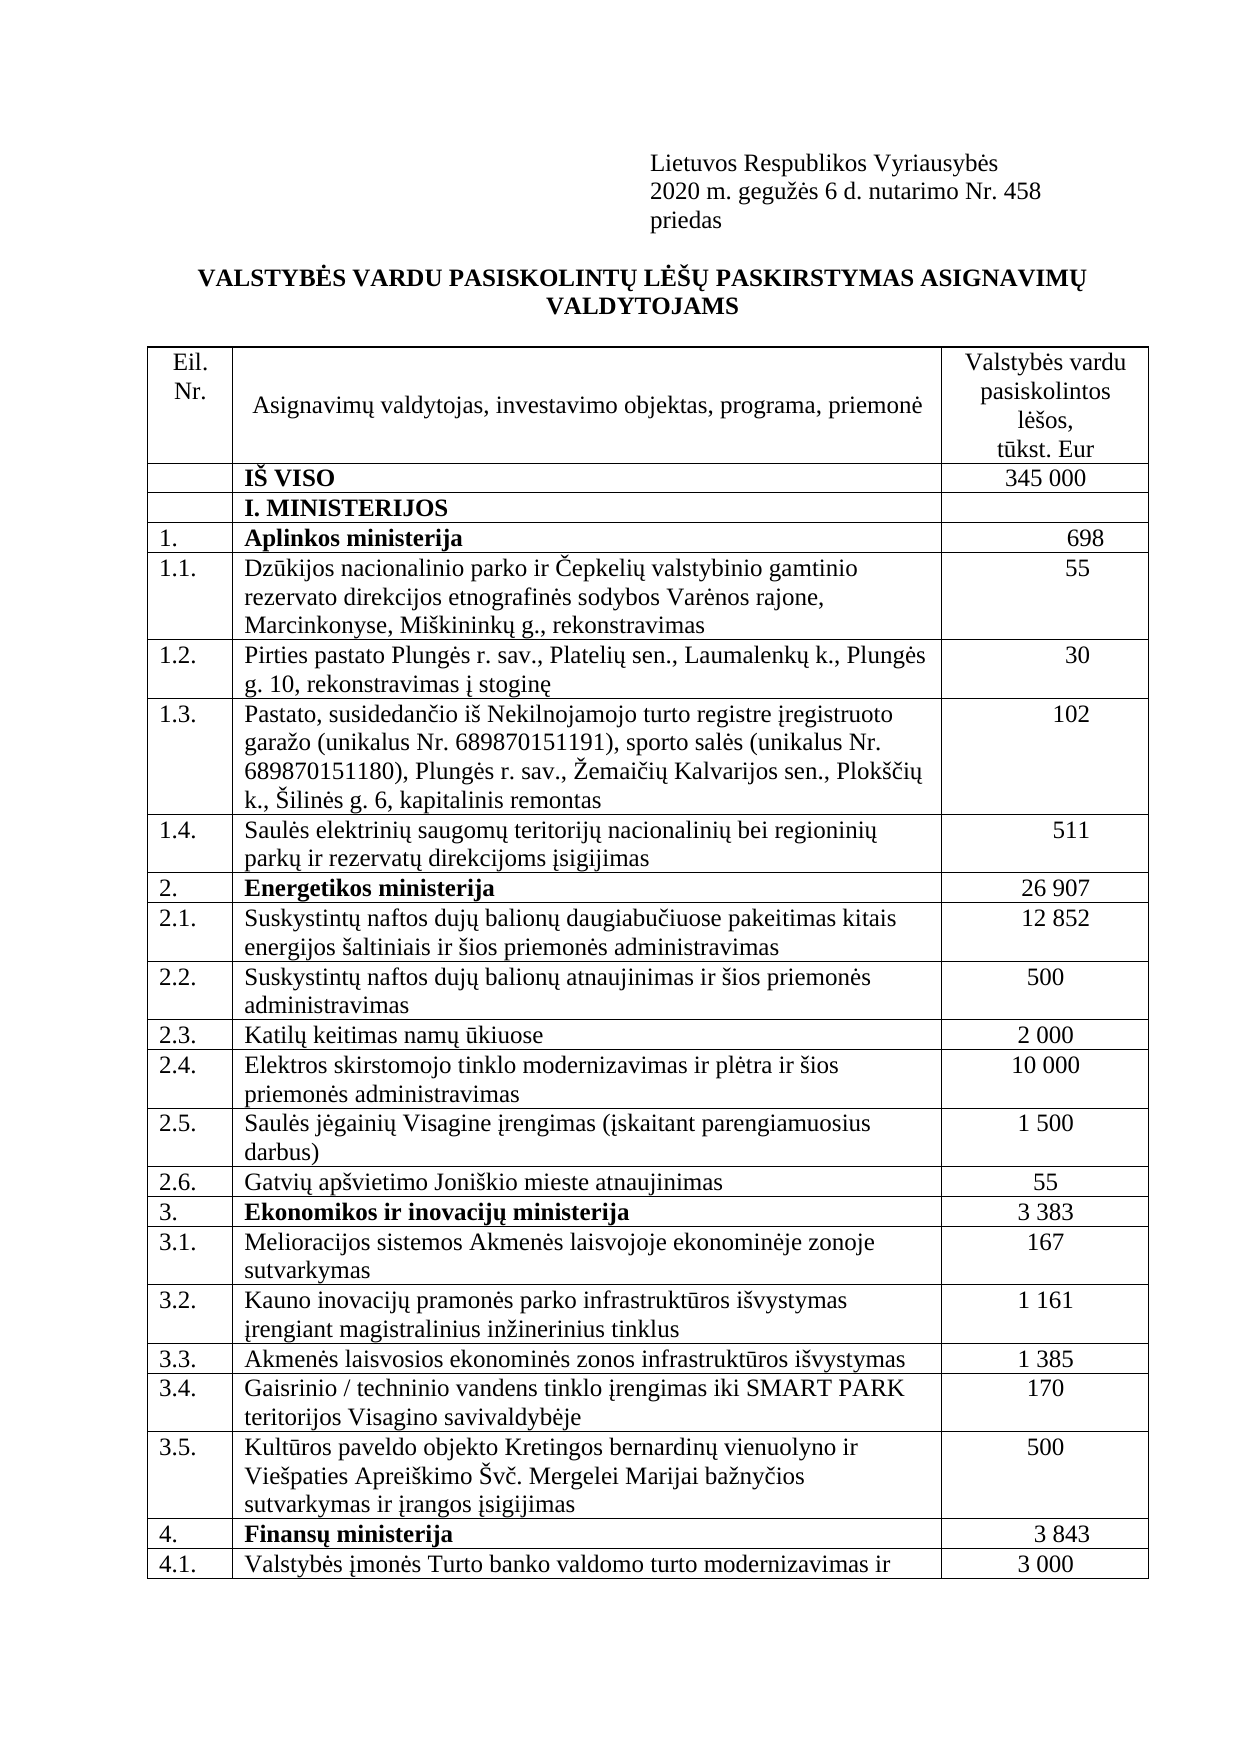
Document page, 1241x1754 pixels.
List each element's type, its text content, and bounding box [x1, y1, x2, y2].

table_cell 2.6. [148, 1167, 232, 1196]
table_cell 10 000 [942, 1050, 1148, 1107]
table_cell 3 000 [942, 1549, 1148, 1578]
table_cell Suskystintų naftos dujų balionų daugiabučiuose pakeitimas kitais energijos šaltiniais ir šios priemonės administravimas [233, 903, 941, 961]
table_cell 500 [942, 1432, 1148, 1518]
table_cell 3 383 [942, 1197, 1148, 1226]
table_cell Saulės elektrinių saugomų teritorijų nacionalinių bei regioninių parkų ir rezervatų direkcijoms įsigijimas [233, 815, 941, 872]
table_cell 2. [148, 873, 232, 902]
table_cell 2.4. [148, 1050, 232, 1107]
table_cell 55 [942, 1167, 1148, 1196]
table_cell 30 [942, 640, 1148, 698]
table_cell 2 000 [942, 1020, 1148, 1049]
table_cell Katilų keitimas namų ūkiuose [233, 1020, 941, 1049]
table_cell Elektros skirstomojo tinklo modernizavimas ir plėtra ir šios priemonės administravimas [233, 1050, 941, 1107]
text Lietuvos Respublikos Vyriausybės 2020 m. gegužės 6 d. nutarimo Nr. 458 priedas [650, 148, 1137, 234]
table_cell 26 907 [942, 873, 1148, 902]
table_cell 500 [942, 962, 1148, 1019]
table_cell Ekonomikos ir inovacijų ministerija [233, 1197, 941, 1226]
table_cell Pastato, susidedančio iš Nekilnojamojo turto registre įregistruoto garažo (unikalus Nr. 689870151191), sporto salės (unikalus Nr. 689870151180), Plungės r. sav., Žemaičių Kalvarijos sen., Plokščių k., Šilinės g. 6, kapitalinis remontas [233, 699, 941, 814]
table_cell 2.1. [148, 903, 232, 961]
table_cell 1.3. [148, 699, 232, 814]
table_cell 3 843 [942, 1519, 1148, 1548]
table_cell 3.1. [148, 1227, 232, 1284]
table_cell 3.4. [148, 1374, 232, 1431]
table_cell 2.2. [148, 962, 232, 1019]
table_cell 1.2. [148, 640, 232, 698]
table_cell 4.1. [148, 1549, 232, 1578]
table_cell Suskystintų naftos dujų balionų atnaujinimas ir šios priemonės administravimas [233, 962, 941, 1019]
table_cell 12 852 [942, 903, 1148, 961]
table_cell 4. [148, 1519, 232, 1548]
table_cell 3. [148, 1197, 232, 1226]
table_cell Energetikos ministerija [233, 873, 941, 902]
table_cell 1 161 [942, 1285, 1148, 1343]
table_cell 1.1. [148, 553, 232, 639]
table_cell Aplinkos ministerija [233, 523, 941, 552]
table_cell [942, 493, 1148, 522]
table_cell Pirties pastato Plungės r. sav., Platelių sen., Laumalenkų k., Plungės g. 10, rekonstravimas į stoginę [233, 640, 941, 698]
table_cell 1 500 [942, 1109, 1148, 1166]
table_cell 3.5. [148, 1432, 232, 1518]
table_cell 102 [942, 699, 1148, 814]
table_cell 1. [148, 523, 232, 552]
table_header Valstybės vardu pasiskolintos lėšos, tūkst. Eur [942, 348, 1148, 462]
table_cell [148, 493, 232, 522]
table_cell 167 [942, 1227, 1148, 1284]
table_cell 2.3. [148, 1020, 232, 1049]
table_cell 1 385 [942, 1344, 1148, 1372]
table_cell Dzūkijos nacionalinio parko ir Čepkelių valstybinio gamtinio rezervato direkcijos etnografinės sodybos Varėnos rajone, Marcinkonyse, Miškininkų g., rekonstravimas [233, 553, 941, 639]
table_cell Finansų ministerija [233, 1519, 941, 1548]
table_cell [148, 464, 232, 492]
table_cell 698 [942, 523, 1148, 552]
table_cell Gatvių apšvietimo Joniškio mieste atnaujinimas [233, 1167, 941, 1196]
table_cell 1.4. [148, 815, 232, 872]
table_cell 2.5. [148, 1109, 232, 1166]
table_cell Gaisrinio / techninio vandens tinklo įrengimas iki SMART PARK teritorijos Visagino savivaldybėje [233, 1374, 941, 1431]
table_cell 345 000 [942, 464, 1148, 492]
table_cell 3.3. [148, 1344, 232, 1372]
table_cell Akmenės laisvosios ekonominės zonos infrastruktūros išvystymas [233, 1344, 941, 1372]
table_cell I. MINISTERIJOS [233, 493, 941, 522]
table_cell Melioracijos sistemos Akmenės laisvojoje ekonominėje zonoje sutvarkymas [233, 1227, 941, 1284]
table_cell Kauno inovacijų pramonės parko infrastruktūros išvystymas įrengiant magistralinius inžinerinius tinklus [233, 1285, 941, 1343]
text Valstybės vardu pasiskolintŲ lėšŲ PASKIRSTYMAS ASIGNAVIMŲ VALDYTOJAMS [148, 263, 1137, 320]
table_cell Saulės jėgainių Visagine įrengimas (įskaitant parengiamuosius darbus) [233, 1109, 941, 1166]
table_header Asignavimų valdytojas, investavimo objektas, programa, priemonė [233, 348, 941, 462]
table_cell Iš viso [233, 464, 941, 492]
table_cell 3.2. [148, 1285, 232, 1343]
table_cell 170 [942, 1374, 1148, 1431]
table_cell Valstybės įmonės Turto banko valdomo turto modernizavimas ir [233, 1549, 941, 1578]
table_cell Kultūros paveldo objekto Kretingos bernardinų vienuolyno ir Viešpaties Apreiškimo Švč. Mergelei Marijai bažnyčios sutvarkymas ir įrangos įsigijimas [233, 1432, 941, 1518]
table_cell 511 [942, 815, 1148, 872]
table_cell 55 [942, 553, 1148, 639]
table_header Eil. Nr. [148, 348, 232, 462]
